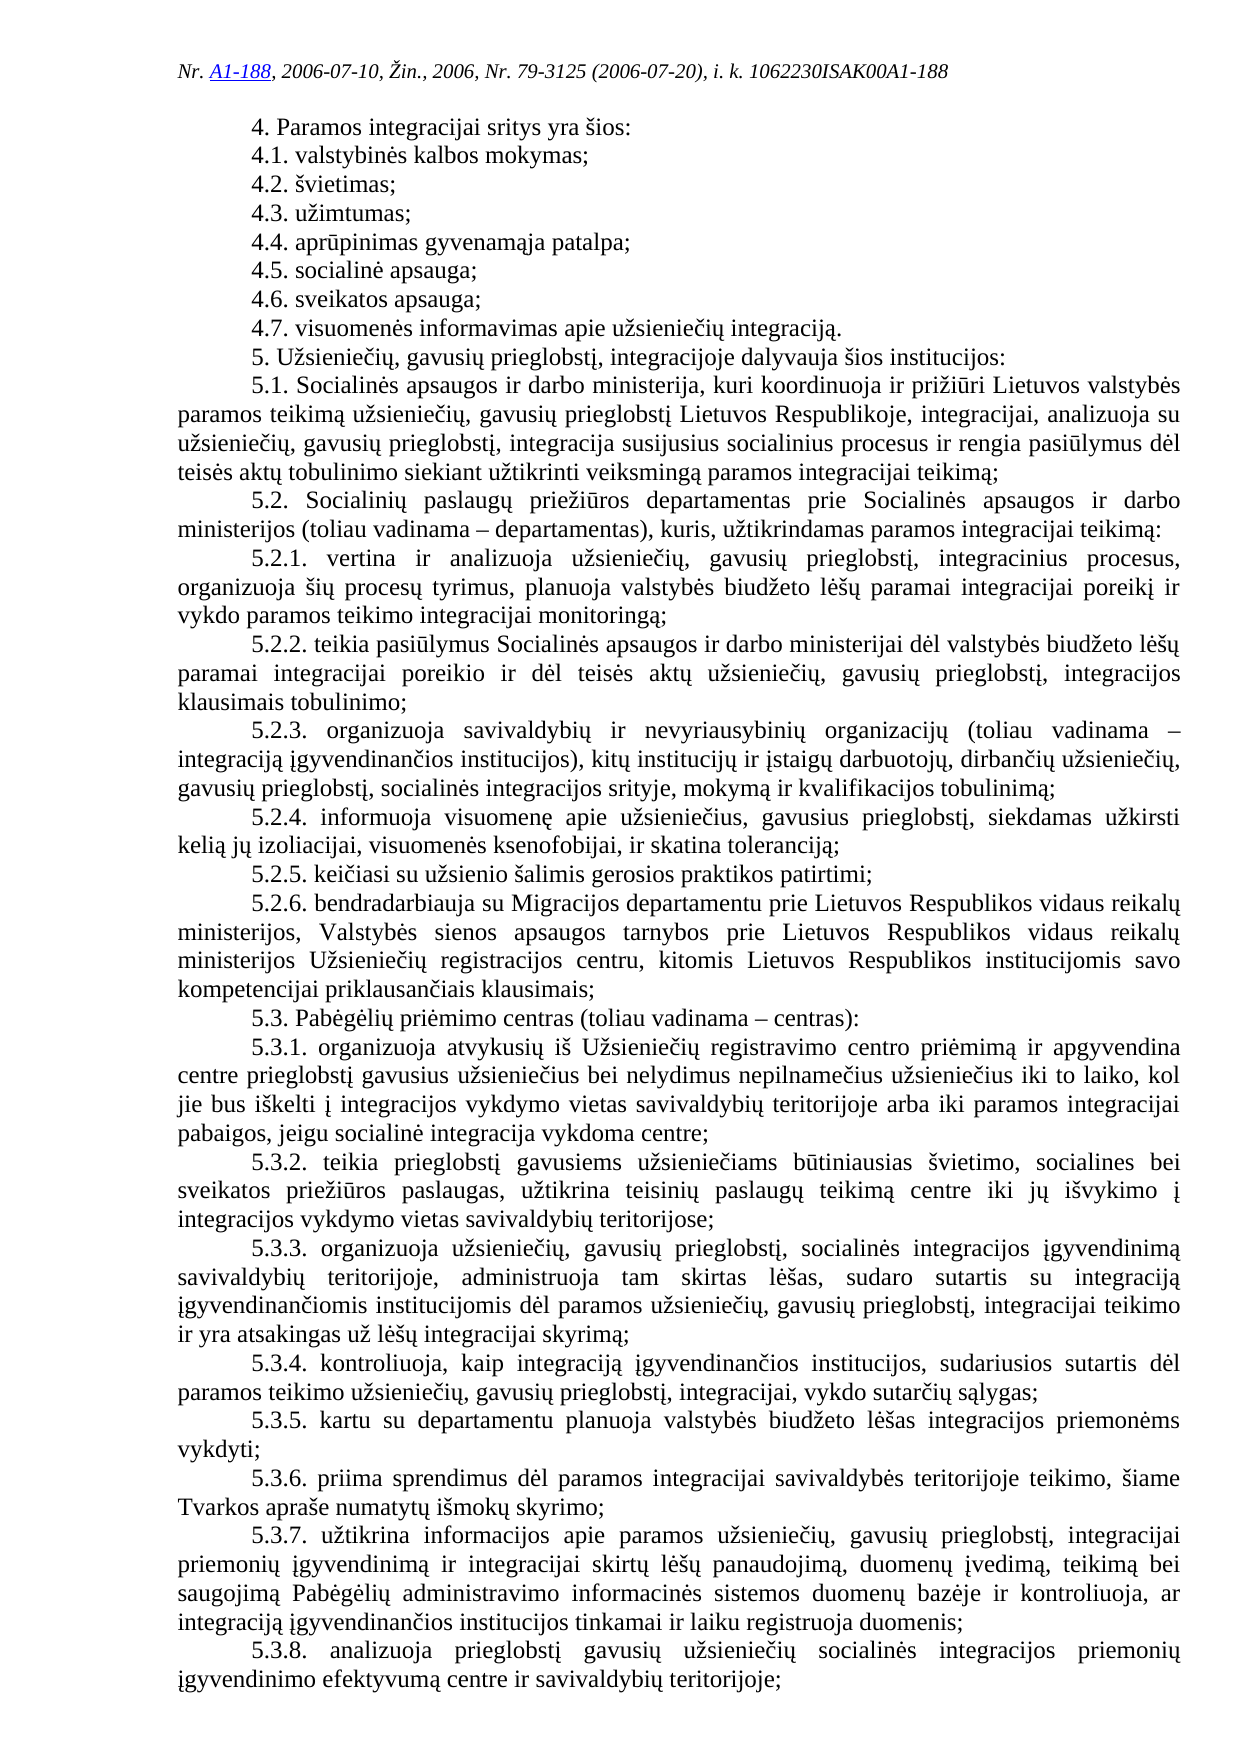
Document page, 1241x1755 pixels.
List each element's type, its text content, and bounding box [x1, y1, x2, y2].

text 5.3. Pabėgėlių priėmimo centras (toliau vadinama – centras): [177, 1003, 1181, 1032]
text 4.5. socialinė apsauga; [177, 256, 1181, 284]
text 4.2. švietimas; [177, 169, 1181, 198]
text 5.2.2. teikia pasiūlymus Socialinės apsaugos ir darbo ministerijai dėl valstybės biudžeto lėšų paramai integracijai poreikio ir dėl teisės aktų užsieniečių, gavusių prieglobstį, integracijos klausimais tobulinimo; [177, 629, 1181, 716]
text 5.3.4. kontroliuoja, kaip integraciją įgyvendinančios institucijos, sudariusios sutartis dėl paramos teikimo užsieniečių, gavusių prieglobstį, integracijai, vykdo sutarčių sąlygas; [177, 1348, 1181, 1406]
text 5. Užsieniečių, gavusių prieglobstį, integracijoje dalyvauja šios institucijos: [177, 342, 1181, 371]
text 5.3.1. organizuoja atvykusių iš Užsieniečių registravimo centro priėmimą ir apgyvendina centre prieglobstį gavusius užsieniečius bei nelydimus nepilnamečius užsieniečius iki to laiko, kol jie bus iškelti į integracijos vykdymo vietas savivaldybių teritorijoje arba iki paramos integracijai pabaigos, jeigu socialinė integracija vykdoma centre; [177, 1032, 1181, 1147]
text 5.2.1. vertina ir analizuoja užsieniečių, gavusių prieglobstį, integracinius procesus, organizuoja šių procesų tyrimus, planuoja valstybės biudžeto lėšų paramai integracijai poreikį ir vykdo paramos teikimo integracijai monitoringą; [177, 543, 1181, 629]
text 5.1. Socialinės apsaugos ir darbo ministerija, kuri koordinuoja ir prižiūri Lietuvos valstybės paramos teikimą užsieniečių, gavusių prieglobstį Lietuvos Respublikoje, integracijai, analizuoja su užsieniečių, gavusių prieglobstį, integracija susijusius socialinius procesus ir rengia pasiūlymus dėl teisės aktų tobulinimo siekiant užtikrinti veiksmingą paramos integracijai teikimą; [177, 371, 1181, 486]
text 4.4. aprūpinimas gyvenamąja patalpa; [177, 227, 1181, 256]
text 5.2. Socialinių paslaugų priežiūros departamentas prie Socialinės apsaugos ir darbo ministerijos (toliau vadinama – departamentas), kuris, užtikrindamas paramos integracijai teikimą: [177, 486, 1181, 543]
text 5.3.7. užtikrina informacijos apie paramos užsieniečių, gavusių prieglobstį, integracijai priemonių įgyvendinimą ir integracijai skirtų lėšų panaudojimą, duomenų įvedimą, teikimą bei saugojimą Pabėgėlių administravimo informacinės sistemos duomenų bazėje ir kontroliuoja, ar integraciją įgyvendinančios institucijos tinkamai ir laiku registruoja duomenis; [177, 1521, 1181, 1636]
text 5.3.5. kartu su departamentu planuoja valstybės biudžeto lėšas integracijos priemonėms vykdyti; [177, 1406, 1181, 1463]
text 5.3.8. analizuoja prieglobstį gavusių užsieniečių socialinės integracijos priemonių įgyvendinimo efektyvumą centre ir savivaldybių teritorijoje; [177, 1636, 1181, 1693]
text 4.3. užimtumas; [177, 198, 1181, 227]
text 5.2.6. bendradarbiauja su Migracijos departamentu prie Lietuvos Respublikos vidaus reikalų ministerijos, Valstybės sienos apsaugos tarnybos prie Lietuvos Respublikos vidaus reikalų ministerijos Užsieniečių registracijos centru, kitomis Lietuvos Respublikos institucijomis savo kompetencijai priklausančiais klausimais; [177, 888, 1181, 1003]
text 4.6. sveikatos apsauga; [177, 284, 1181, 313]
text 5.2.5. keičiasi su užsienio šalimis gerosios praktikos patirtimi; [177, 859, 1181, 888]
text Nr. A1-188, 2006-07-10, Žin., 2006, Nr. 79-3125 (2006-07-20), i. k. 1062230ISAK00A1-188 [177, 59, 1181, 83]
text 5.2.3. organizuoja savivaldybių ir nevyriausybinių organizacijų (toliau vadinama – integraciją įgyvendinančios institucijos), kitų institucijų ir įstaigų darbuotojų, dirbančių užsieniečių, gavusių prieglobstį, socialinės integracijos srityje, mokymą ir kvalifikacijos tobulinimą; [177, 716, 1181, 802]
text 5.3.2. teikia prieglobstį gavusiems užsieniečiams būtiniausias švietimo, socialines bei sveikatos priežiūros paslaugas, užtikrina teisinių paslaugų teikimą centre iki jų išvykimo į integracijos vykdymo vietas savivaldybių teritorijose; [177, 1147, 1181, 1233]
text 4.7. visuomenės informavimas apie užsieniečių integraciją. [177, 313, 1181, 342]
text 5.3.3. organizuoja užsieniečių, gavusių prieglobstį, socialinės integracijos įgyvendinimą savivaldybių teritorijoje, administruoja tam skirtas lėšas, sudaro sutartis su integraciją įgyvendinančiomis institucijomis dėl paramos užsieniečių, gavusių prieglobstį, integracijai teikimo ir yra atsakingas už lėšų integracijai skyrimą; [177, 1233, 1181, 1348]
text 5.2.4. informuoja visuomenę apie užsieniečius, gavusius prieglobstį, siekdamas užkirsti kelią jų izoliacijai, visuomenės ksenofobijai, ir skatina toleranciją; [177, 802, 1181, 859]
text 4.1. valstybinės kalbos mokymas; [177, 141, 1181, 169]
text 4. Paramos integracijai sritys yra šios: [177, 112, 1181, 141]
text 5.3.6. priima sprendimus dėl paramos integracijai savivaldybės teritorijoje teikimo, šiame Tvarkos apraše numatytų išmokų skyrimo; [177, 1463, 1181, 1521]
